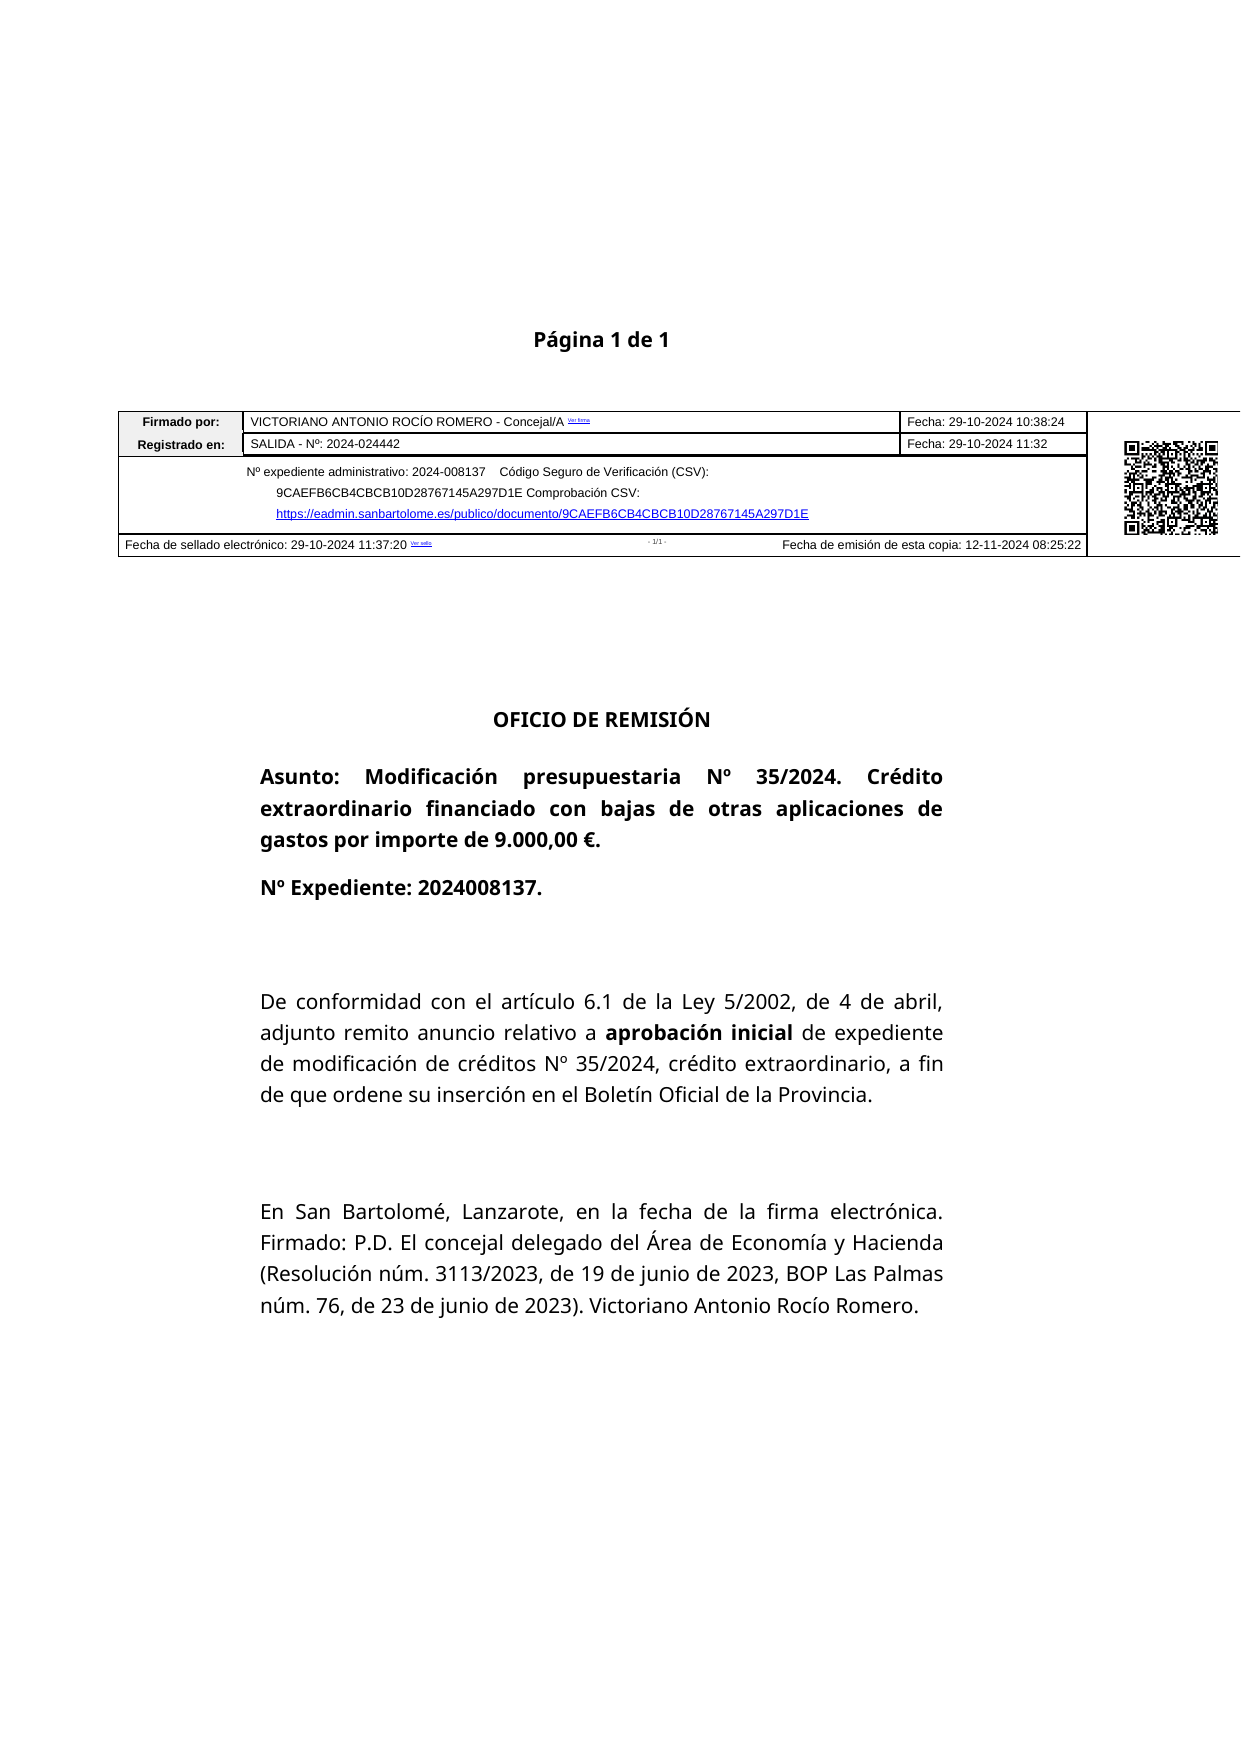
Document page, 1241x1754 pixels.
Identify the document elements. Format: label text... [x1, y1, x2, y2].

table_header Firmado por: [119, 412, 242, 430]
text Nº Expediente: 2024008137. [260, 873, 1122, 902]
table_cell SALIDA - Nº: 2024-024442 [244, 434, 899, 454]
table_header Fecha: 29-10-2024 10:38:24 [901, 412, 1086, 432]
table_header VICTORIANO ANTONIO ROCÍO ROMERO - Concejal/A Ver firma [244, 412, 899, 432]
table_header [1088, 412, 1240, 556]
text De conformidad con el artículo 6.1 de la Ley 5/2002, de 4 de abril, adjunto remito anuncio relativo a aprobación inicial de expediente de modificación de créditos Nº 35/2024, crédito extraordinario, a fin de que ordene su inserción en el Boletín Oficial de la Provincia. [260, 987, 944, 1109]
table_cell Fecha de sellado electrónico: 29-10-2024 11:37:20 Ver sello - 1/1 - Fecha de emisión de esta copia: 12-11-2024 08:25:22 [119, 535, 1086, 556]
text En San Bartolomé, Lanzarote, en la fecha de la firma electrónica. Firmado: P.D. El concejal delegado del Área de Economía y Hacienda (Resolución núm. 3113/2023, de 19 de junio de 2023, BOP Las Palmas núm. 76, de 23 de junio de 2023). Victoriano Antonio Rocío Romero. [260, 1197, 944, 1319]
text Página 1 de 1 [270, 325, 933, 354]
table_cell Registrado en: [119, 436, 242, 452]
text Asunto: Modificación presupuestaria Nº 35/2024. Crédito extraordinario financiado con bajas de otras aplicaciones de gastos por importe de 9.000,00 €. [260, 762, 944, 853]
table_cell Nº expediente administrativo: 2024-008137 Código Seguro de Verificación (CSV): 9CAEFB6CB4CBCB10D28767145A297D1E Comprobación CSV: https://eadmin.sanbartolome.es/publico/documento/9CAEFB6CB4CBCB10D28767145A297D1E [119, 457, 1086, 533]
text OFICIO DE REMISIÓN [271, 705, 933, 734]
table_cell Fecha: 29-10-2024 11:32 [901, 434, 1086, 454]
